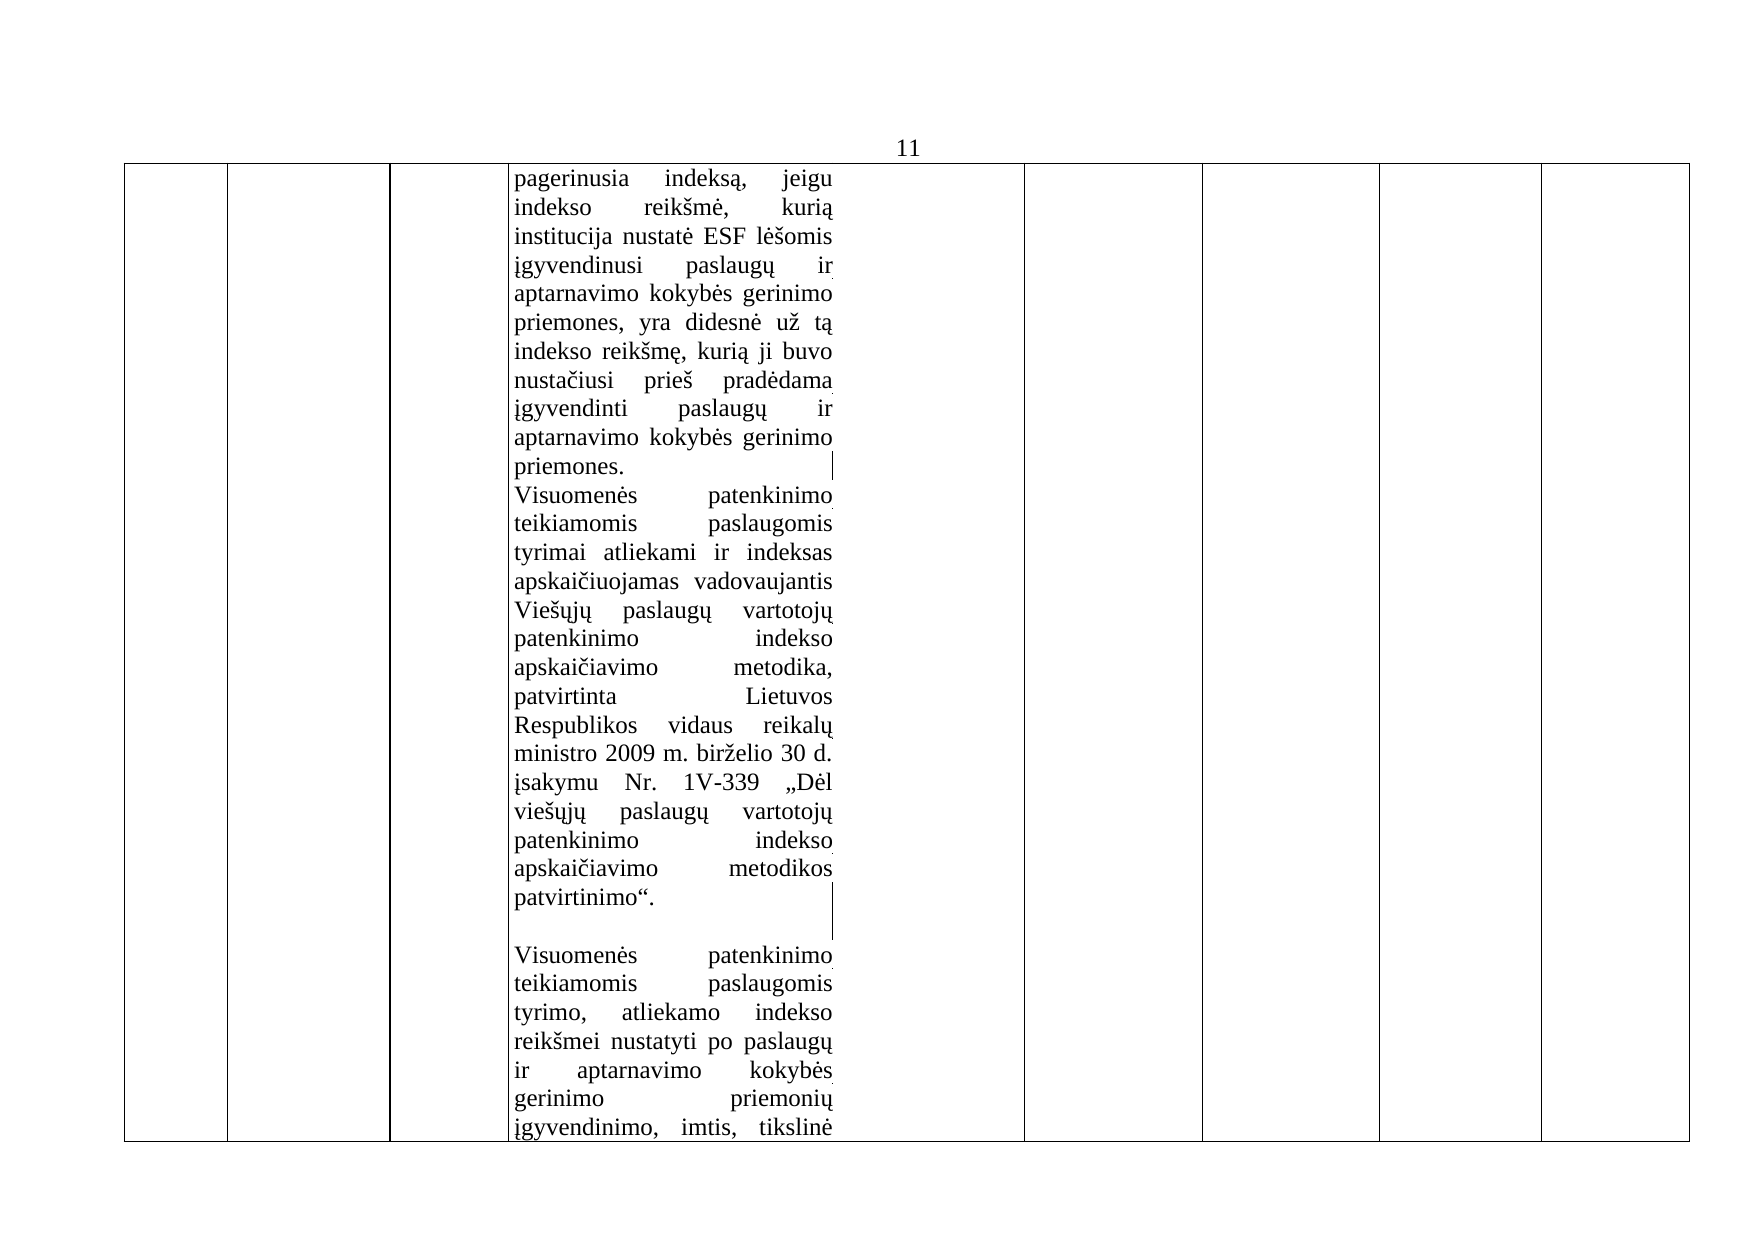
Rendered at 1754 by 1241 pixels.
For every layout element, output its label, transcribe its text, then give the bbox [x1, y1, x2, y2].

table_cell [391, 164, 508, 1141]
table_cell [1380, 164, 1541, 1141]
table_cell [1203, 164, 1379, 1141]
table_cell [125, 164, 227, 1141]
table_cell [1542, 164, 1689, 1141]
table_cell [1025, 164, 1202, 1141]
table_cell pagerinusia indeksą, jeigu indekso reikšmė, kurią institucija nustatė ESF lėšomis įgyvendinusi paslaugų ir aptarnavimo kokybės gerinimo priemones, yra didesnė už tą indekso reikšmę, kurią ji buvo nustačiusi prieš pradėdama įgyvendinti paslaugų ir aptarnavimo kokybės gerinimo priemones. Visuomenės patenkinimo teikiamomis paslaugomis tyrimai atliekami ir indeksas apskaičiuojamas vadovaujantis Viešųjų paslaugų vartotojų patenkinimo indekso apskaičiavimo metodika, patvirtinta Lietuvos Respublikos vidaus reikalų ministro 2009 m. birželio 30 d. įsakymu Nr. 1V-339 „Dėl viešųjų paslaugų vartotojų patenkinimo indekso apskaičiavimo metodikos patvirtinimo“. Visuomenės patenkinimo teikiamomis paslaugomis tyrimo, atliekamo indekso reikšmei nustatyti po paslaugų ir aptarnavimo kokybės gerinimo priemonių įgyvendinimo, imtis, tikslinė [509, 164, 832, 1141]
table_cell [833, 164, 1024, 1141]
table_cell [228, 164, 389, 1141]
